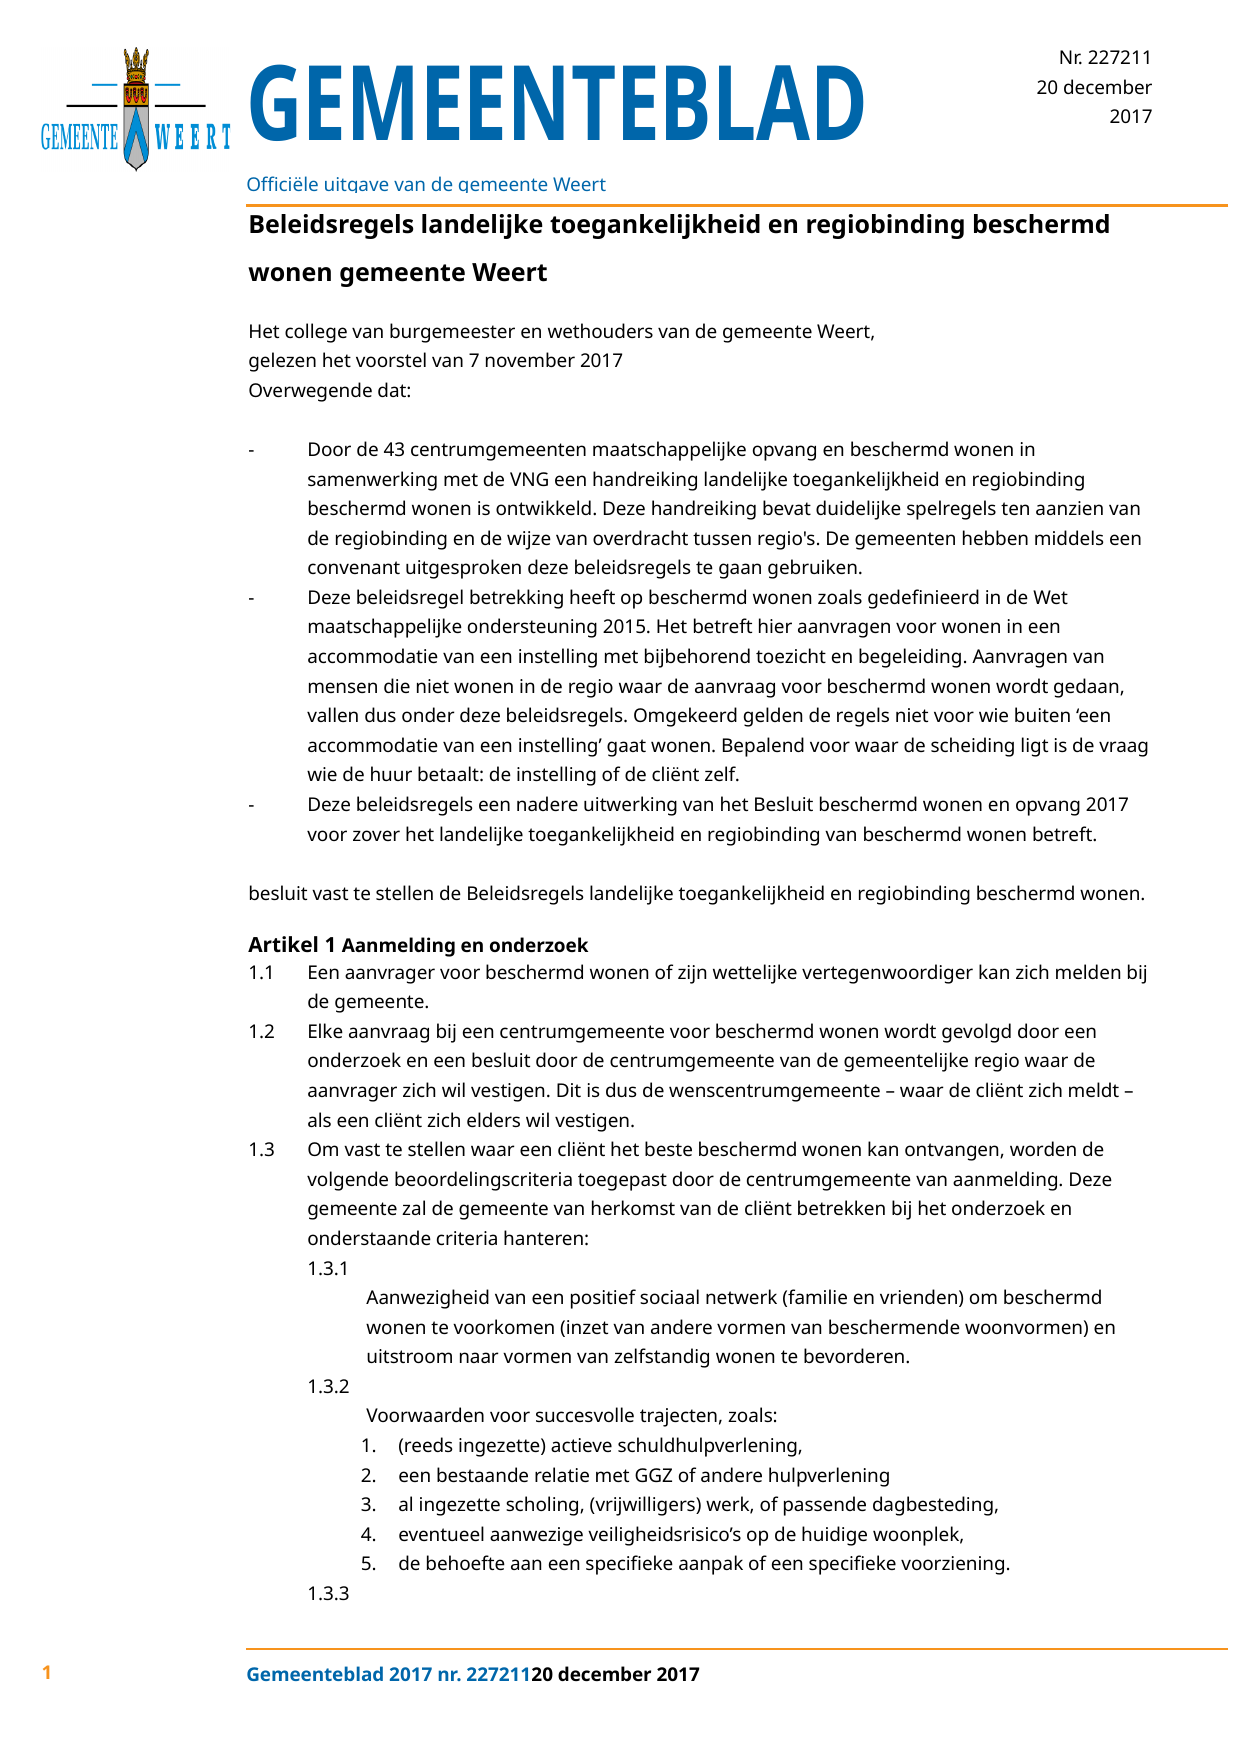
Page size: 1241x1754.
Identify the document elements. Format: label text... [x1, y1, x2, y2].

list een bestaande relatie met GGZ of andere hulpverlening [361, 1462, 1152, 1487]
list Door de 43 centrumgemeenten maatschappelijke opvang en beschermd wonen in samenwerking met de VNG een handreiking landelijke toegankelijkheid en regiobinding beschermd wonen is ontwikkeld. Deze handreiking bevat duidelijke spelregels ten aanzien van de regiobinding en de wijze van overdracht tussen regio's. De gemeenten hebben middels een convenant uitgesproken deze beleidsregels te gaan gebruiken. [248, 436, 1152, 580]
list al ingezette scholing, (vrijwilligers) werk, of passende dagbesteding, [361, 1491, 1152, 1517]
list Om vast te stellen waar een cliënt het beste beschermd wonen kan ontvangen, worden de volgende beoordelingscriteria toegepast door de centrumgemeente van aanmelding. Deze gemeente zal de gemeente van herkomst van de cliënt betrekken bij het onderzoek en onderstaande criteria hanteren: [248, 1136, 1152, 1251]
list Deze beleidsregels een nadere uitwerking van het Besluit beschermd wonen en opvang 2017 voor zover het landelijke toegankelijkheid en regiobinding van beschermd wonen betreft. [248, 791, 1152, 847]
text Het college van burgemeester en wethouders van de gemeente Weert, [248, 318, 1152, 344]
text Beleidsregels landelijke toegankelijkheid en regiobinding beschermd wonen gemeente Weert [248, 207, 1152, 288]
list (reeds ingezette) actieve schuldhulpverlening, [361, 1432, 1152, 1458]
list eventueel aanwezige veiligheidsrisico’s op de huidige woonplek, [361, 1521, 1152, 1547]
text besluit vast te stellen de Beleidsregels landelijke toegankelijkheid en regiobinding beschermd wonen. [248, 880, 1152, 906]
list Een aanvrager voor beschermd wonen of zijn wettelijke vertegenwoordiger kan zich melden bij de gemeente. [248, 959, 1152, 1014]
text gelezen het voorstel van 7 november 2017 [248, 347, 1152, 373]
text Overwegende dat: [248, 377, 1152, 403]
list Deze beleidsregel betrekking heeft op beschermd wonen zoals gedefinieerd in de Wet maatschappelijke ondersteuning 2015. Het betreft hier aanvragen voor wonen in een accommodatie van een instelling met bijbehorend toezicht en begeleiding. Aanvragen van mensen die niet wonen in de regio waar de aanvraag voor beschermd wonen wordt gedaan, vallen dus onder deze beleidsregels. Omgekeerd gelden de regels niet voor wie buiten ‘een accommodatie van een instelling’ gaat wonen. Bepalend voor waar de scheiding ligt is de vraag wie de huur betaalt: de instelling of de cliënt zelf. [248, 584, 1152, 787]
text Artikel 1 Aanmelding en onderzoek [248, 930, 1152, 959]
picture [41, 47, 231, 172]
list Voorwaarden voor succesvolle trajecten, zoals: [307, 1403, 1152, 1428]
list Elke aanvraag bij een centrumgemeente voor beschermd wonen wordt gevolgd door een onderzoek en een besluit door de centrumgemeente van de gemeentelijke regio waar de aanvrager zich wil vestigen. Dit is dus de wenscentrumgemeente – waar de cliënt zich meldt – als een cliënt zich elders wil vestigen. [248, 1018, 1152, 1132]
list Aanwezigheid van een positief sociaal netwerk (familie en vrienden) om beschermd wonen te voorkomen (inzet van andere vormen van beschermende woonvormen) en uitstroom naar vormen van zelfstandig wonen te bevorderen. [307, 1284, 1152, 1369]
list de behoefte aan een specifieke aanpak of een specifieke voorziening. [361, 1551, 1152, 1576]
